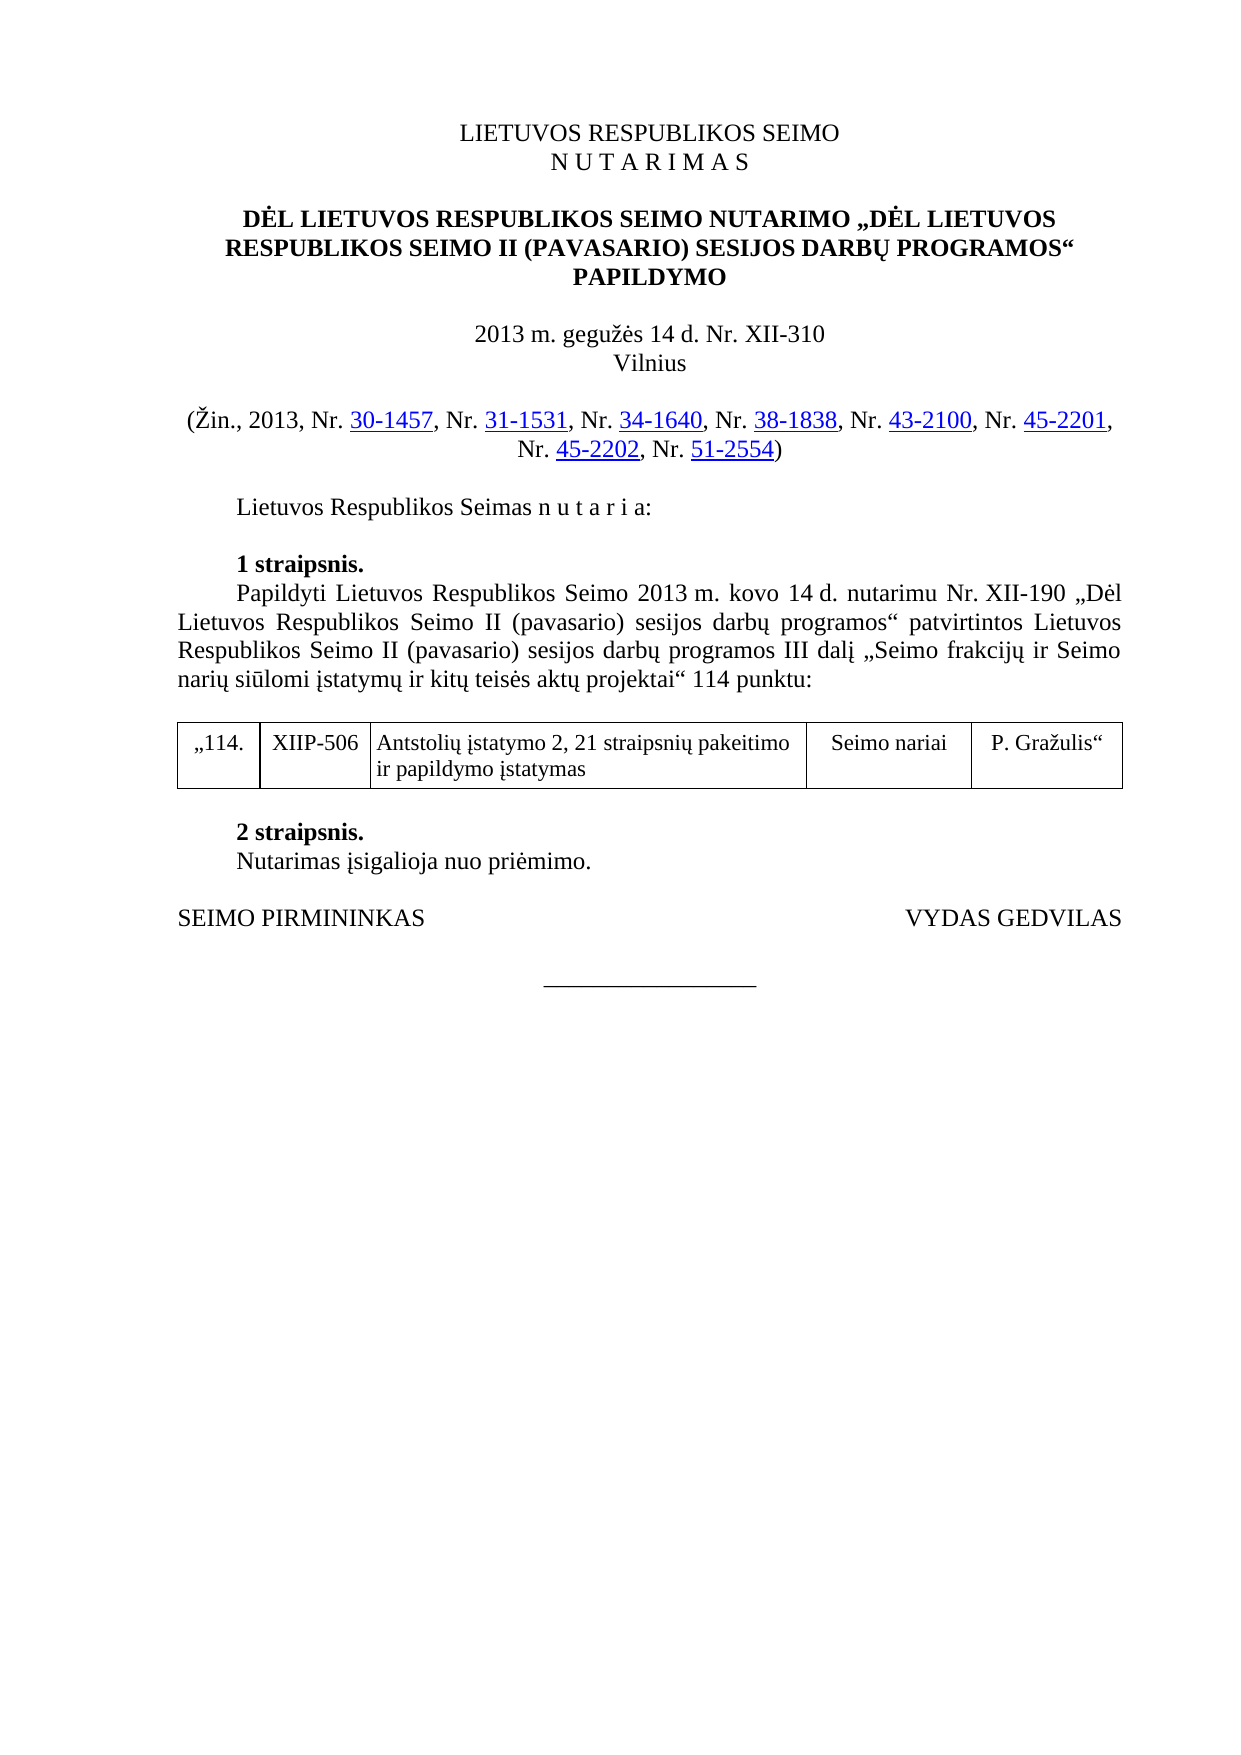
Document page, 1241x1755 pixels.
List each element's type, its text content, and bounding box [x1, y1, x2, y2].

text _________________ [177, 961, 1122, 990]
text N U T A R I M A S [177, 147, 1122, 176]
text Nutarimas įsigalioja nuo priėmimo. [177, 846, 1122, 875]
table_header „114. [178, 723, 259, 787]
text 2 straipsnis. [177, 817, 1122, 846]
text (Žin., 2013, Nr. 30-1457, Nr. 31-1531, Nr. 34-1640, Nr. 38-1838, Nr. 43-2100, Nr. 45-2201, Nr. 45-2202, Nr. 51-2554) [177, 406, 1122, 463]
text LIETUVOS RESPUBLIKOS SEIMO [177, 118, 1122, 147]
text Papildyti Lietuvos Respublikos Seimo 2013 m. kovo 14 d. nutarimu Nr. XII-190 „Dėl Lietuvos Respublikos Seimo II (pavasario) sesijos darbų programos“ patvirtintos Lietuvos Respublikos Seimo II (pavasario) sesijos darbų programos III dalį „Seimo frakcijų ir Seimo narių siūlomi įstatymų ir kitų teisės aktų projektai“ 114 punktu: [177, 578, 1122, 693]
text DĖL LIETUVOS RESPUBLIKOS SEIMO NUTARIMO „DĖL LIETUVOS RESPUBLIKOS SEIMO II (PAVASARIO) SESIJOS DARBŲ PROGRAMOS“ PAPILDYMO [177, 204, 1122, 291]
table_header Antstolių įstatymo 2, 21 straipsnių pakeitimo ir papildymo įstatymas [371, 723, 806, 787]
table_header Seimo nariai [807, 723, 971, 787]
table_header P. Gražulis“ [972, 723, 1122, 787]
table_header XIIP-506 [261, 723, 370, 787]
text SEIMO PIRMININKAS VYDAS GEDVILAS [177, 903, 1122, 932]
text 1 straipsnis. [177, 549, 1122, 578]
text 2013 m. gegužės 14 d. Nr. XII-310 [177, 319, 1122, 348]
text Lietuvos Respublikos Seimas n u t a r i a: [177, 492, 1122, 521]
text Vilnius [177, 348, 1122, 377]
